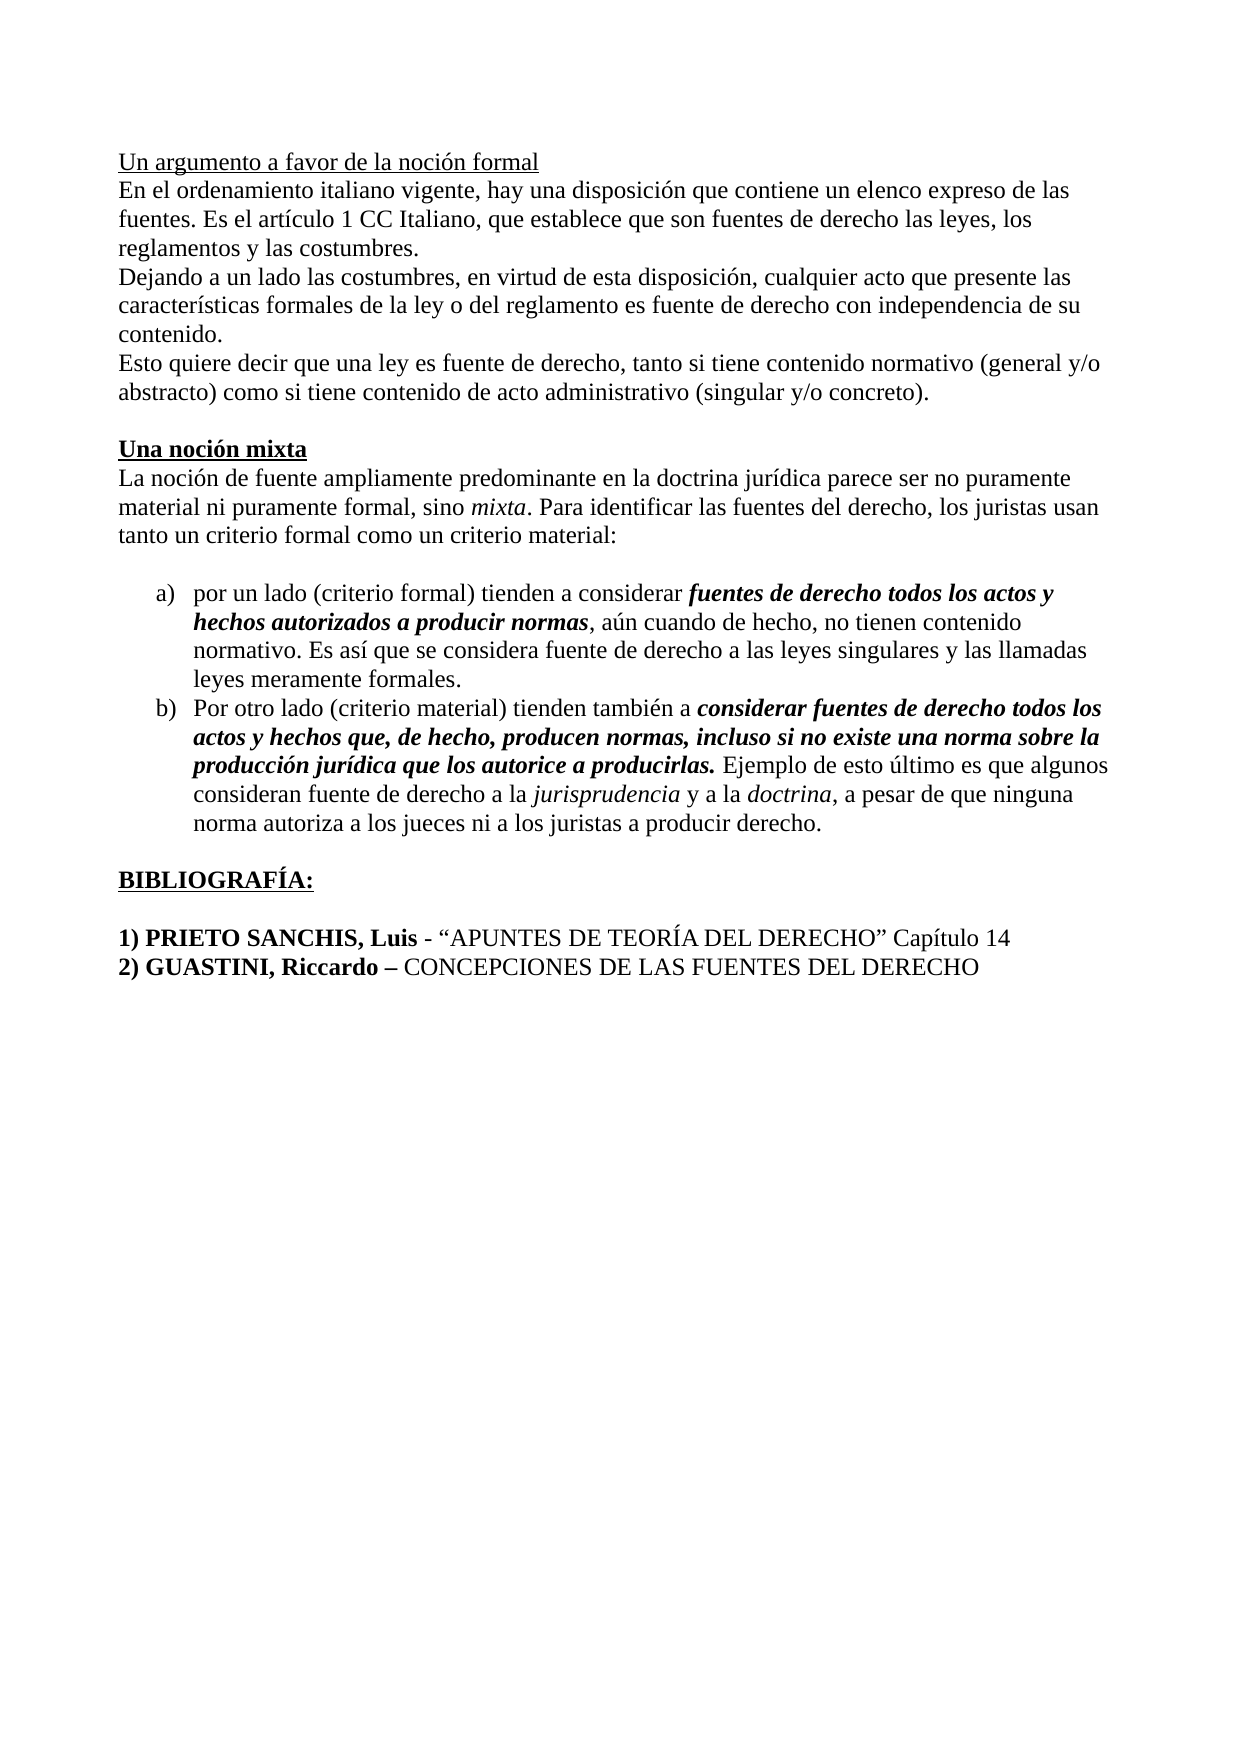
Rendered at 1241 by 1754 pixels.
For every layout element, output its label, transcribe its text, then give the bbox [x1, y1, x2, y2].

list Por otro lado (criterio material) tienden también a considerar fuentes de derecho todos los actos y hechos que, de hecho, producen normas, incluso si no existe una norma sobre la producción jurídica que los autorice a producirlas. Ejemplo de esto último es que algunos consideran fuente de derecho a la jurisprudencia y a la doctrina, a pesar de que ninguna norma autoriza a los jueces ni a los juristas a producir derecho. [156, 693, 1122, 837]
text Esto quiere decir que una ley es fuente de derecho, tanto si tiene contenido normativo (general y/o abstracto) como si tiene contenido de acto administrativo (singular y/o concreto). [118, 348, 1122, 406]
text Dejando a un lado las costumbres, en virtud de esta disposición, cualquier acto que presente las características formales de la ley o del reglamento es fuente de derecho con independencia de su contenido. [118, 262, 1122, 348]
text BIBLIOGRAFÍA: [118, 866, 1122, 894]
text Un argumento a favor de la noción formal [118, 147, 1122, 176]
text 2) GUASTINI, Riccardo – CONCEPCIONES DE LAS FUENTES DEL DERECHO [118, 952, 1122, 981]
text 1) PRIETO SANCHIS, Luis - “APUNTES DE TEORÍA DEL DERECHO” Capítulo 14 [118, 923, 1122, 952]
text En el ordenamiento italiano vigente, hay una disposición que contiene un elenco expreso de las fuentes. Es el artículo 1 CC Italiano, que establece que son fuentes de derecho las leyes, los reglamentos y las costumbres. [118, 176, 1122, 262]
text Una noción mixta [118, 434, 1122, 463]
list por un lado (criterio formal) tienden a considerar fuentes de derecho todos los actos y hechos autorizados a producir normas, aún cuando de hecho, no tienen contenido normativo. Es así que se considera fuente de derecho a las leyes singulares y las llamadas leyes meramente formales. [156, 578, 1122, 693]
text La noción de fuente ampliamente predominante en la doctrina jurídica parece ser no puramente material ni puramente formal, sino mixta. Para identificar las fuentes del derecho, los juristas usan tanto un criterio formal como un criterio material: [118, 463, 1122, 549]
